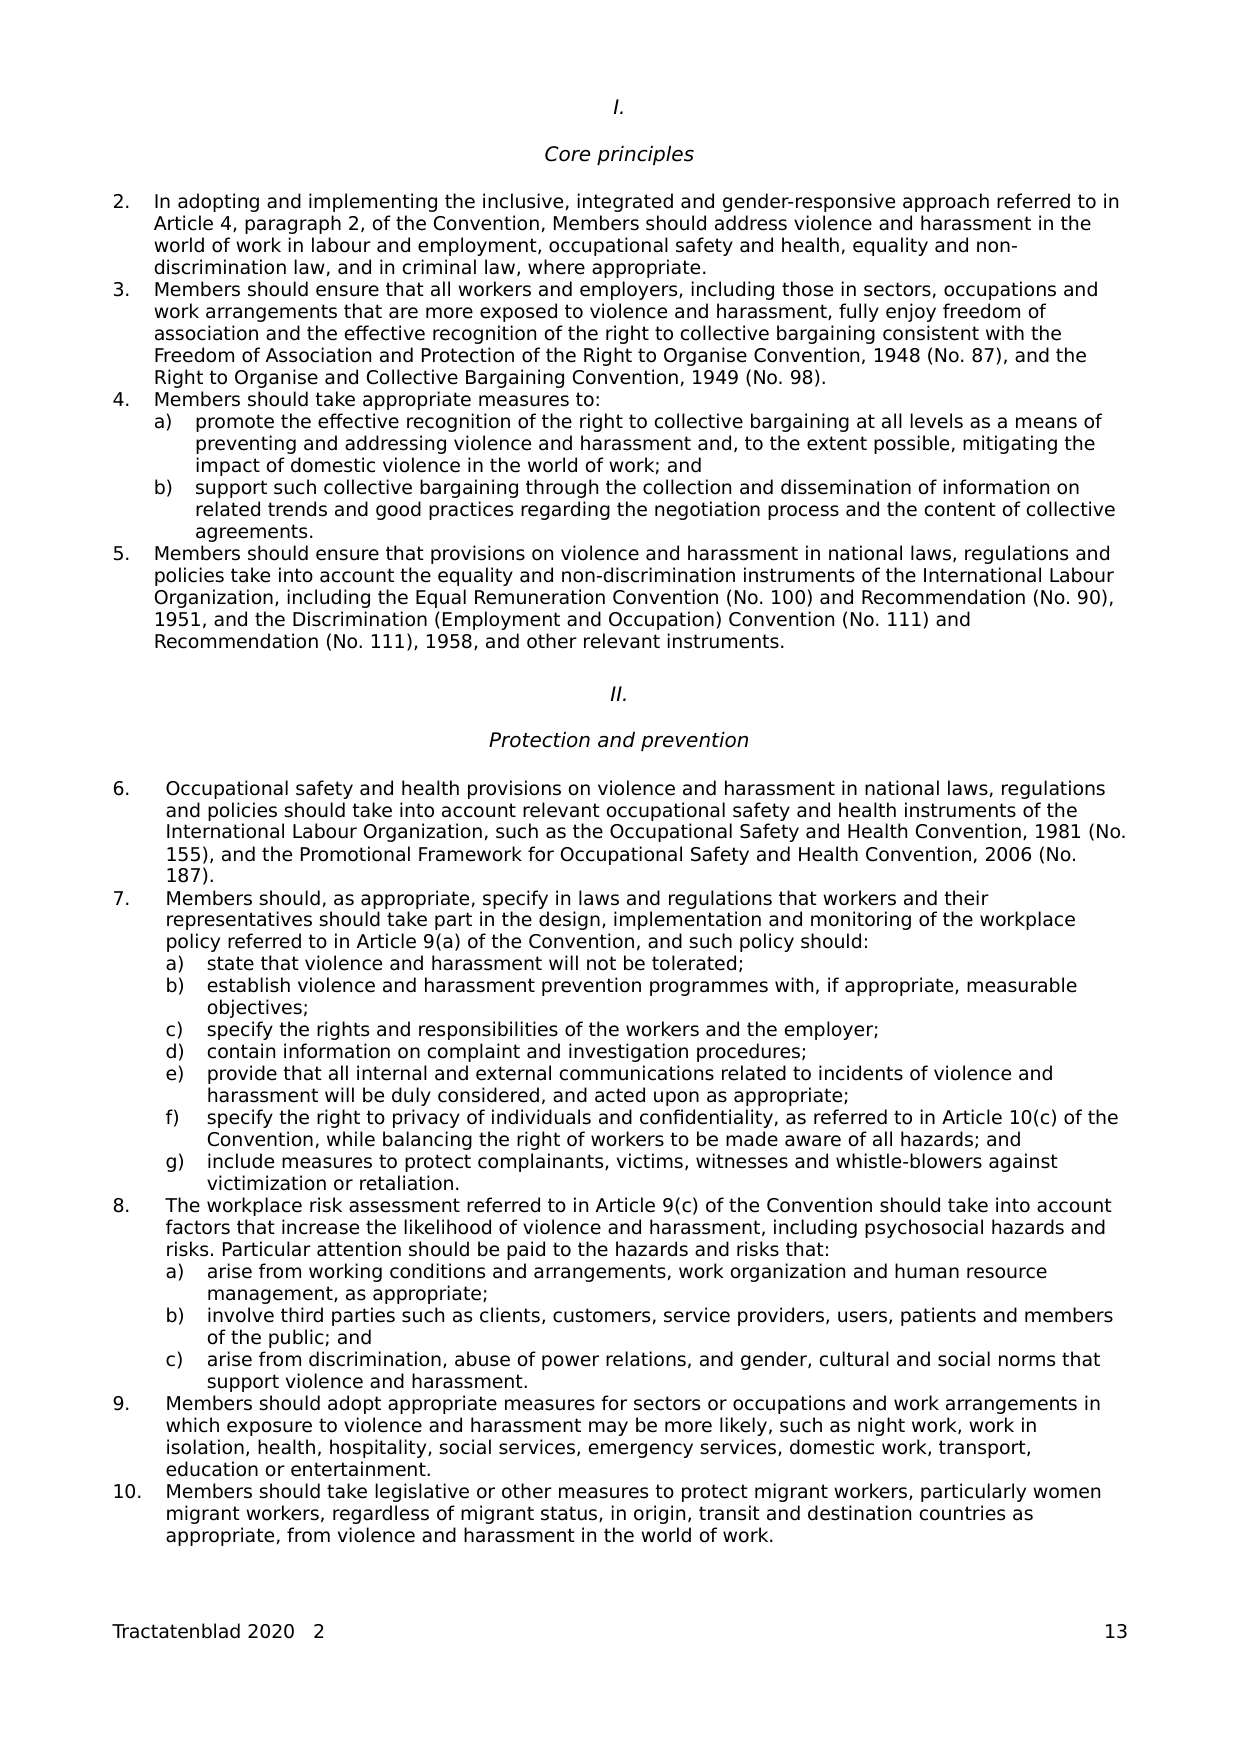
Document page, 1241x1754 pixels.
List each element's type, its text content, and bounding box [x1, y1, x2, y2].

text d) contain information on complaint and investigation procedures; [165, 1041, 1128, 1063]
text 5. Members should ensure that provisions on violence and harassment in national laws, regulations and policies take into account the equality and non-discrimination instruments of the International Labour Organization, including the Equal Remuneration Convention (No. 100) and Recommendation (No. 90), 1951, and the Discrimination (Employment and Occupation) Convention (No. 111) and Recommendation (No. 111), 1958, and other relevant instruments. [112, 543, 1128, 652]
text 3. Members should ensure that all workers and employers, including those in sectors, occupations and work arrangements that are more exposed to violence and harassment, fully enjoy freedom of association and the effective recognition of the right to collective bargaining consistent with the Freedom of Association and Protection of the Right to Organise Convention, 1948 (No. 87), and the Right to Organise and Collective Bargaining Convention, 1949 (No. 98). [112, 279, 1128, 389]
text c) specify the rights and responsibilities of the workers and the employer; [165, 1019, 1128, 1041]
text 6. Occupational safety and health provisions on violence and harassment in national laws, regulations and policies should take into account relevant occupational safety and health instruments of the International Labour Organization, such as the Occupational Safety and Health Convention, 1981 (No. 155), and the Promotional Framework for Occupational Safety and Health Convention, 2006 (No. 187). [112, 777, 1128, 887]
subtitle I. Core principles [112, 96, 1128, 166]
text b) establish violence and harassment prevention programmes with, if appropriate, measurable objectives; [165, 975, 1128, 1019]
text 10. Members should take legislative or other measures to protect migrant workers, particularly women migrant workers, regardless of migrant status, in origin, transit and destination countries as appropriate, from violence and harassment in the world of work. [112, 1481, 1128, 1547]
text g) include measures to protect complainants, victims, witnesses and whistle-blowers against victimization or retaliation. [165, 1151, 1128, 1195]
text c) arise from discrimination, abuse of power relations, and gender, cultural and social norms that support violence and harassment. [165, 1349, 1128, 1393]
text 7. Members should, as appropriate, specify in laws and regulations that workers and their representatives should take part in the design, implementation and monitoring of the workplace policy referred to in Article 9(a) of the Convention, and such policy should: [112, 887, 1128, 953]
text e) provide that all internal and external communications related to incidents of violence and harassment will be duly considered, and acted upon as appropriate; [165, 1063, 1128, 1107]
text a) arise from working conditions and arrangements, work organization and human resource management, as appropriate; [165, 1261, 1128, 1305]
text 9. Members should adopt appropriate measures for sectors or occupations and work arrangements in which exposure to violence and harassment may be more likely, such as night work, work in isolation, health, hospitality, social services, emergency services, domestic work, transport, education or entertainment. [112, 1393, 1128, 1481]
text b) involve third parties such as clients, customers, service providers, users, patients and members of the public; and [165, 1305, 1128, 1349]
text a) state that violence and harassment will not be tolerated; [165, 953, 1128, 975]
subtitle II. Protection and prevention [112, 682, 1128, 752]
text f) specify the right to privacy of individuals and confidentiality, as referred to in Article 10(c) of the Convention, while balancing the right of workers to be made aware of all hazards; and [165, 1107, 1128, 1151]
text 2. In adopting and implementing the inclusive, integrated and gender-responsive approach referred to in Article 4, paragraph 2, of the Convention, Members should address violence and harassment in the world of work in labour and employment, occupational safety and health, equality and non-discrimination law, and in criminal law, where appropriate. [112, 191, 1128, 279]
text 4. Members should take appropriate measures to: [112, 389, 1128, 411]
text 8. The workplace risk assessment referred to in Article 9(c) of the Convention should take into account factors that increase the likelihood of violence and harassment, including psychosocial hazards and risks. Particular attention should be paid to the hazards and risks that: [112, 1195, 1128, 1261]
text b) support such collective bargaining through the collection and dissemination of information on related trends and good practices regarding the negotiation process and the content of collective agreements. [153, 477, 1128, 543]
text a) promote the effective recognition of the right to collective bargaining at all levels as a means of preventing and addressing violence and harassment and, to the extent possible, mitigating the impact of domestic violence in the world of work; and [153, 411, 1128, 477]
